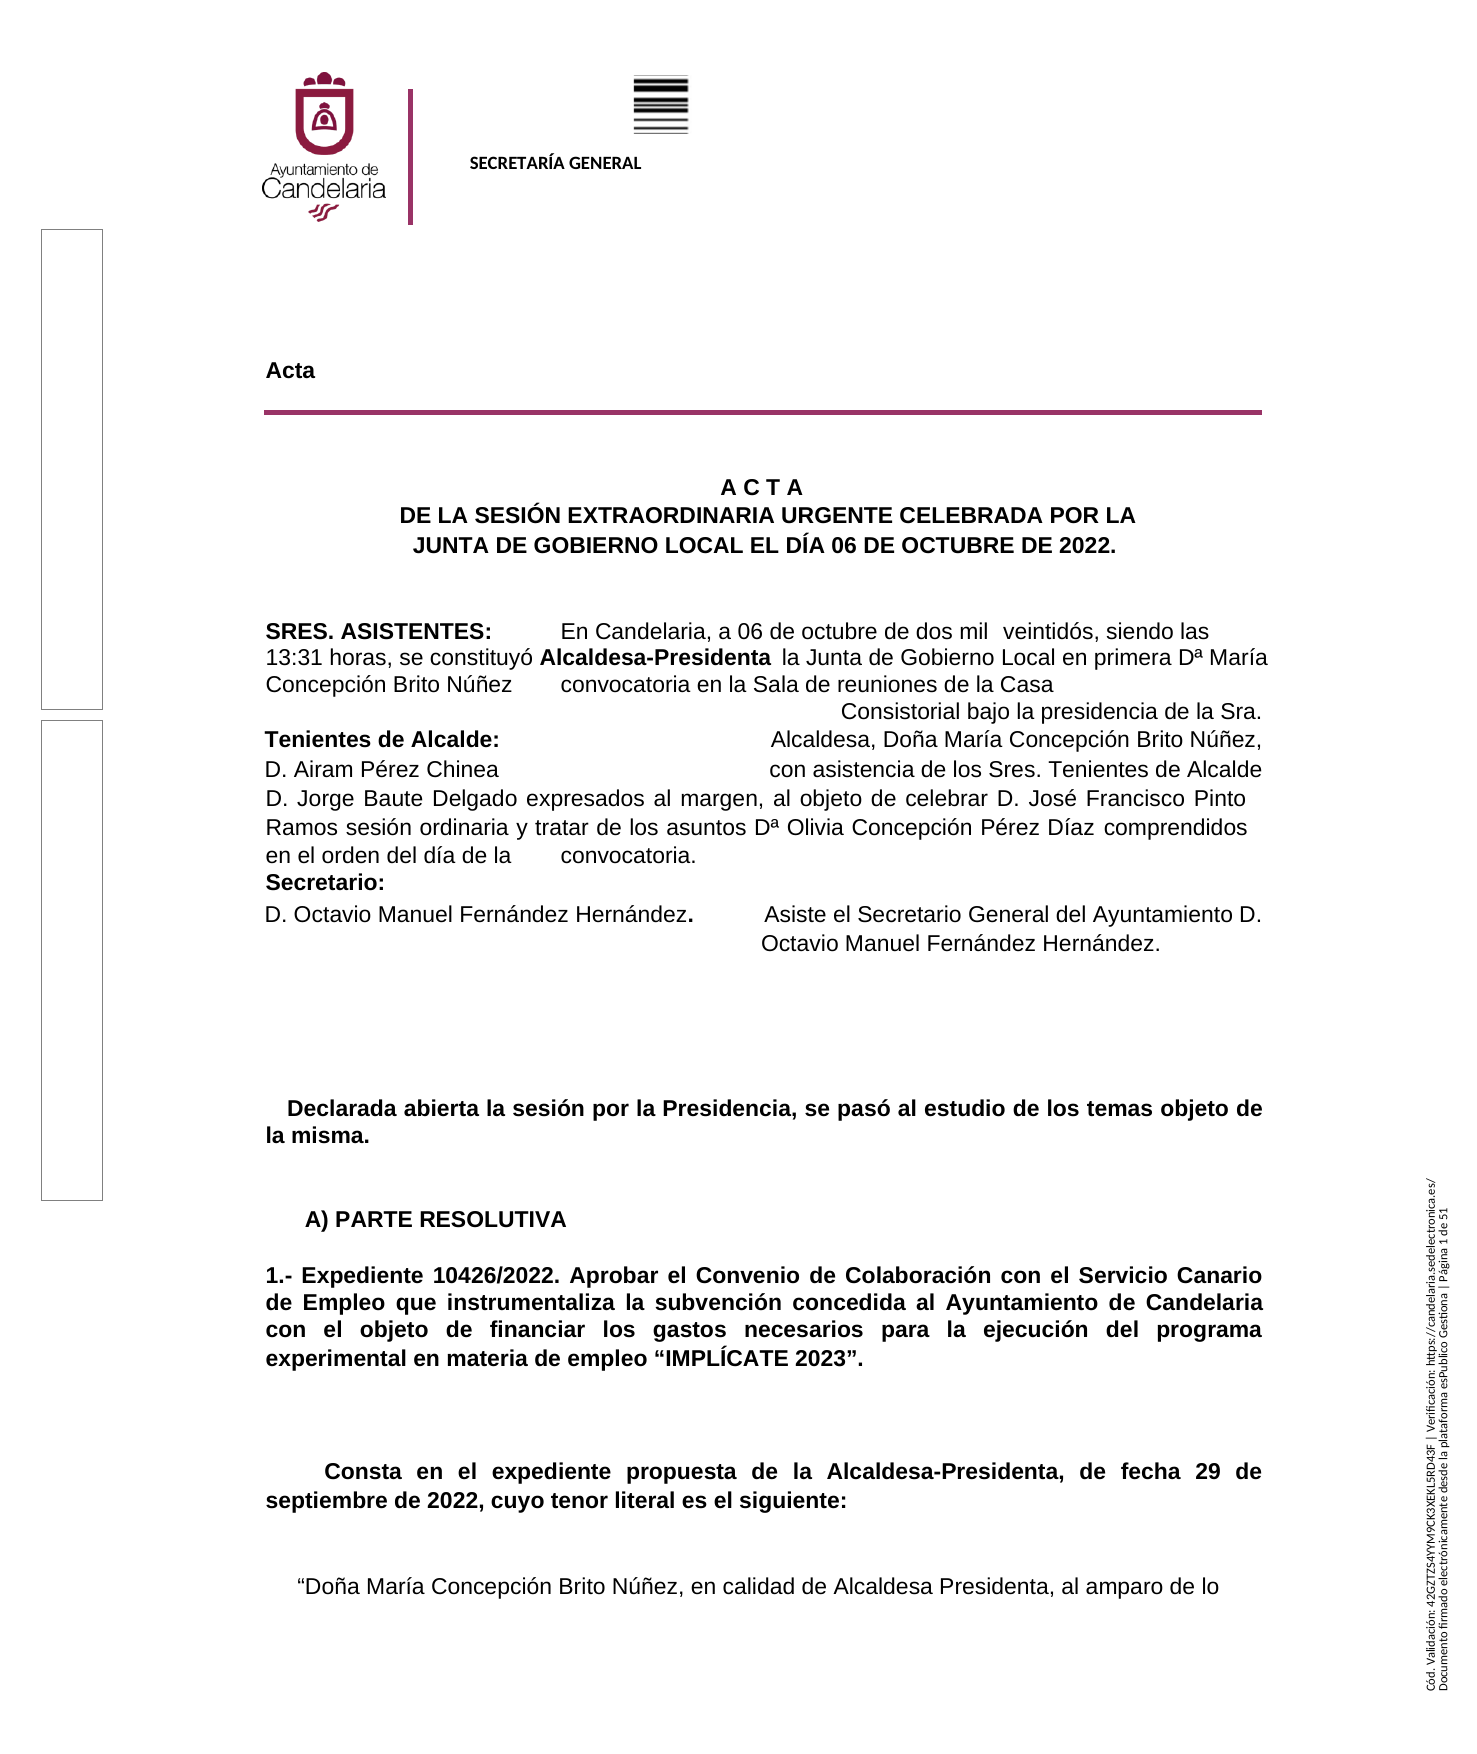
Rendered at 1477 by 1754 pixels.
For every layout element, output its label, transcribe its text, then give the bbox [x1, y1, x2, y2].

text Declarada abierta la sesión por la Presidencia, se pasó al estudio de los temas objeto de la misma. [265, 1095, 1264, 1148]
text D. Octavio Manuel Fernández Hernández. Asiste el Secretario General del Ayuntamiento D. [264, 899, 1268, 928]
text Acta [265, 355, 1264, 384]
text D. Jorge Baute Delgado expresados al margen, al objeto de celebrar D. José Francisco Pinto Ramos sesión ordinaria y tratar de los asuntos Dª Olivia Concepción Pérez Díaz comprendidos en el orden del día de la convocatoria. [265, 785, 1247, 868]
text Consistorial bajo la presidencia de la Sra. [264, 698, 1268, 724]
subtitle A C T A [360, 472, 1169, 500]
text “Doña María Concepción Brito Núñez, en calidad de Alcaldesa Presidenta, al amparo de lo [265, 1573, 1264, 1599]
text DE LA SESIÓN EXTRAORDINARIA URGENTE CELEBRADA POR LA JUNTA DE GOBIERNO LOCAL EL DÍA 06 DE OCTUBRE DE 2022. [360, 502, 1175, 559]
text Secretario: [265, 869, 1264, 895]
text D. Airam Pérez Chinea con asistencia de los Sres. Tenientes de Alcalde [264, 754, 1268, 783]
text Sesión Extraordinaria Urgente Junta Gobierno Local de 06-10-2022. [265, 385, 1264, 411]
text SRES. ASISTENTES: En Candelaria, a 06 de octubre de dos mil veintidós, siendo las 13:31 horas, se constituyó Alcaldesa-Presidenta la Junta de Gobierno Local en primera Dª María Concepción Brito Núñez convocatoria en la Sala de reuniones de la Casa [265, 618, 1268, 697]
text Octavio Manuel Fernández Hernández. [264, 930, 1268, 957]
text A) PARTE RESOLUTIVA [304, 1206, 1264, 1232]
text 1.- Expediente 10426/2022. Aprobar el Convenio de Colaboración con el Servicio Canario de Empleo que instrumentaliza la subvención concedida al Ayuntamiento de Candelaria con el objeto de financiar los gastos necesarios para la ejecución del programa experimental en materia de empleo “IMPLÍCATE 2023”. [265, 1262, 1264, 1372]
text Tenientes de Alcalde: Alcaldesa, Doña María Concepción Brito Núñez, [264, 726, 1268, 752]
text Consta en el expediente propuesta de la Alcaldesa-Presidenta, de fecha 29 de septiembre de 2022, cuyo tenor literal es el siguiente: [265, 1458, 1264, 1513]
